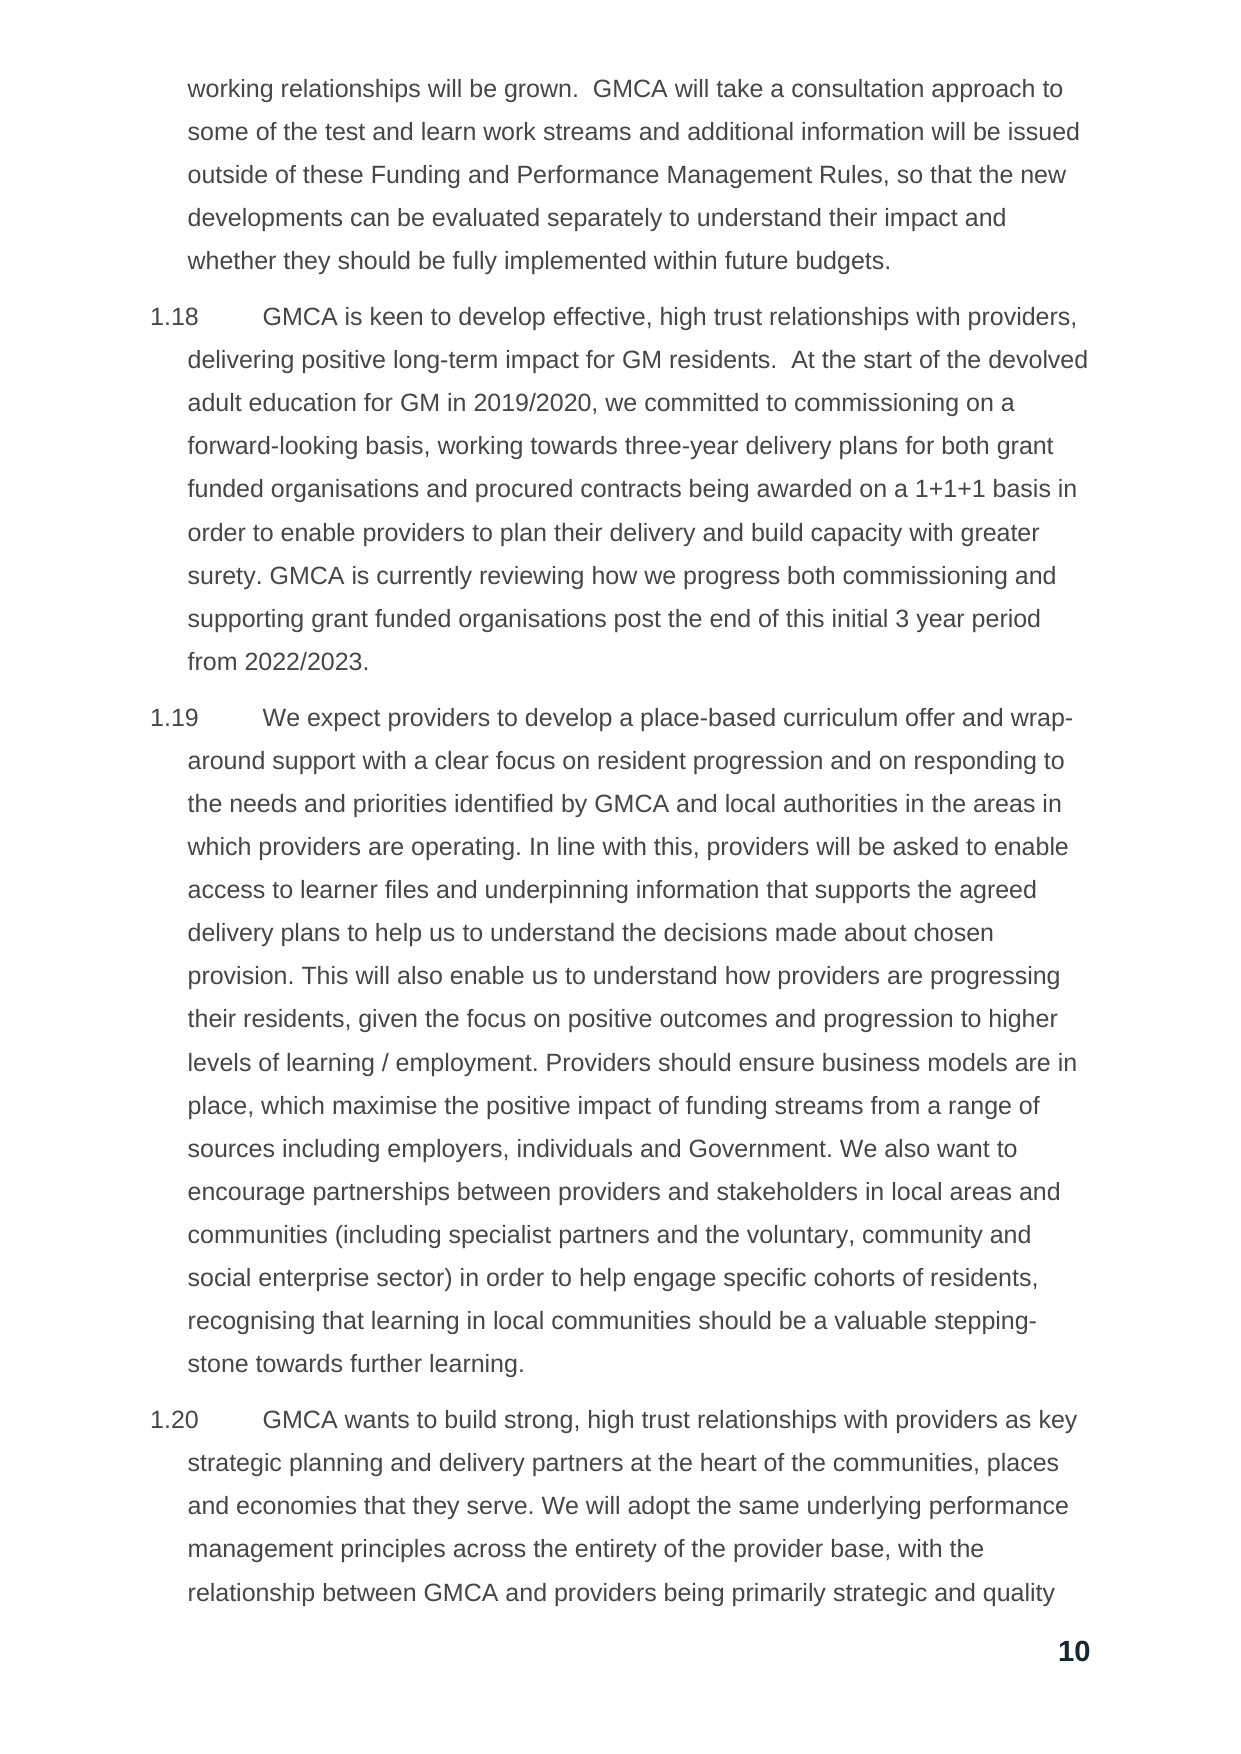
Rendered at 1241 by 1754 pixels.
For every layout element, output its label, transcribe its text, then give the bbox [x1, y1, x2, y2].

list working relationships will be grown. GMCA will take a consultation approach to some of the test and learn work streams and additional information will be issued outside of these Funding and Performance Management Rules, so that the new developments can be evaluated separately to understand their impact and whether they should be fully implemented within future budgets. [150, 74, 1090, 275]
list GMCA is keen to develop effective, high trust relationships with providers, delivering positive long-term impact for GM residents. At the start of the devolved adult education for GM in 2019/2020, we committed to commissioning on a forward-looking basis, working towards three-year delivery plans for both grant funded organisations and procured contracts being awarded on a 1+1+1 basis in order to enable providers to plan their delivery and build capacity with greater surety. GMCA is currently reviewing how we progress both commissioning and supporting grant funded organisations post the end of this initial 3 year period from 2022/2023. [150, 302, 1090, 676]
list We expect providers to develop a place-based curriculum offer and wrap-around support with a clear focus on resident progression and on responding to the needs and priorities identified by GMCA and local authorities in the areas in which providers are operating. In line with this, providers will be asked to enable access to learner files and underpinning information that supports the agreed delivery plans to help us to understand the decisions made about chosen provision. This will also enable us to understand how providers are progressing their residents, given the focus on positive outcomes and progression to higher levels of learning / employment. Providers should ensure business models are in place, which maximise the positive impact of funding streams from a range of sources including employers, individuals and Government. We also want to encourage partnerships between providers and stakeholders in local areas and communities (including specialist partners and the voluntary, community and social enterprise sector) in order to help engage specific cohorts of residents, recognising that learning in local communities should be a valuable stepping-stone towards further learning. [150, 703, 1090, 1378]
list GMCA wants to build strong, high trust relationships with providers as key strategic planning and delivery partners at the heart of the communities, places and economies that they serve. We will adopt the same underlying performance management principles across the entirety of the provider base, with the relationship between GMCA and providers being primarily strategic and quality [150, 1405, 1090, 1606]
